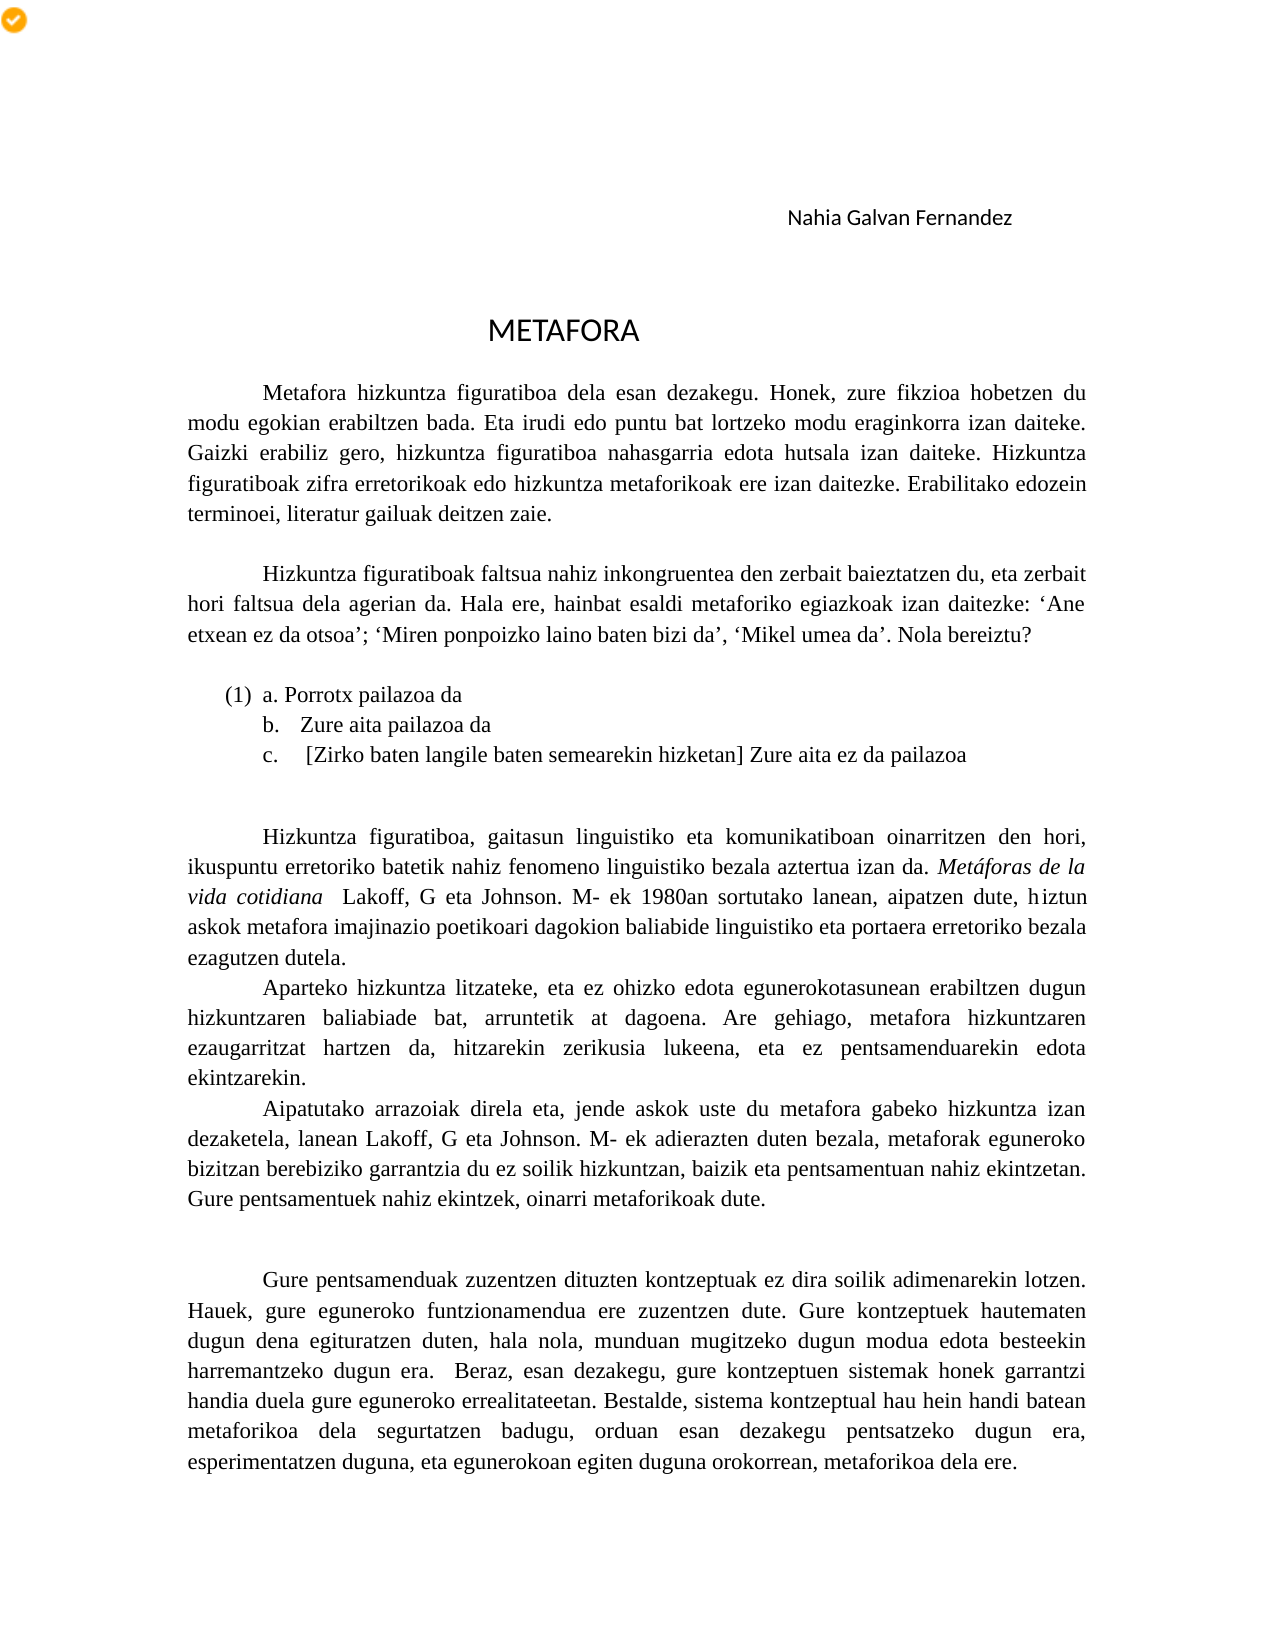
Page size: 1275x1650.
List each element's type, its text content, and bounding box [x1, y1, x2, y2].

list a. Porrotx pailazoa da [225, 681, 1087, 707]
picture [0, 6, 29, 35]
text Metafora hizkuntza figuratiboa dela esan dezakegu. Honek, zure fikzioa hobetzen du modu egokian erabiltzen bada. Eta irudi edo puntu bat lortzeko modu eraginkorra izan daiteke. Gaizki erabiliz gero, hizkuntza figuratiboa nahasgarria edota hutsala izan daiteke. Hizkuntza figuratiboak zifra erretorikoak edo hizkuntza metaforikoak ere izan daitezke. Erabilitako edozein terminoei, literatur gailuak deitzen zaie. [187, 377, 1087, 526]
text Hizkuntza figuratiboak faltsua nahiz inkongruentea den zerbait baieztatzen du, eta zerbait hori faltsua dela agerian da. Hala ere, hainbat esaldi metaforiko egiazkoak izan daitezke: ‘Ane etxean ez da otsoa’; ‘Miren ponpoizko laino baten bizi da’, ‘Mikel umea da’. Nola bereiztu? [187, 560, 1087, 647]
text Hizkuntza figuratiboa, gaitasun linguistiko eta komunikatiboan oinarritzen den hori, ikuspuntu erretoriko batetik nahiz fenomeno linguistiko bezala aztertua izan da. Metáforas de la vida cotidiana Lakoff, G eta Johnson. M- ek 1980an sortutako lanean, aipatzen dute, hiztun askok metafora imajinazio poetikoari dagokion baliabide linguistiko eta portaera erretoriko bezala ezagutzen dutela. [187, 823, 1087, 970]
text METAFORA [187, 309, 1087, 350]
text Aipatutako arrazoiak direla eta, jende askok uste du metafora gabeko hizkuntza izan dezaketela, lanean Lakoff, G eta Johnson. M- ek adierazten duten bezala, metaforak eguneroko bizitzan berebiziko garrantzia du ez soilik hizkuntzan, baizik eta pentsamentuan nahiz ekintzetan. Gure pentsamentuek nahiz ekintzek, oinarri metaforikoak dute. [187, 1095, 1087, 1212]
list [Zirko baten langile baten semearekin hizketan] Zure aita ez da pailazoa [262, 742, 1087, 768]
text Aparteko hizkuntza litzateke, eta ez ohizko edota egunerokotasunean erabiltzen dugun hizkuntzaren baliabiade bat, arruntetik at dagoena. Are gehiago, metafora hizkuntzaren ezaugarritzat hartzen da, hitzarekin zerikusia lukeena, eta ez pentsamenduarekin edota ekintzarekin. [187, 974, 1087, 1091]
text Nahia Galvan Fernandez [187, 203, 1087, 231]
text Gure pentsamenduak zuzentzen dituzten kontzeptuak ez dira soilik adimenarekin lotzen. Hauek, gure eguneroko funtzionamendua ere zuzentzen dute. Gure kontzeptuek hautematen dugun dena egituratzen duten, hala nola, munduan mugitzeko dugun modua edota besteekin harremantzeko dugun era. Beraz, esan dezakegu, gure kontzeptuen sistemak honek garrantzi handia duela gure eguneroko errealitateetan. Bestalde, sistema kontzeptual hau hein handi batean metaforikoa dela segurtatzen badugu, orduan esan dezakegu pentsatzeko dugun era, esperimentatzen duguna, eta egunerokoan egiten duguna orokorrean, metaforikoa dela ere. [187, 1267, 1087, 1474]
list Zure aita pailazoa da [262, 711, 1087, 738]
